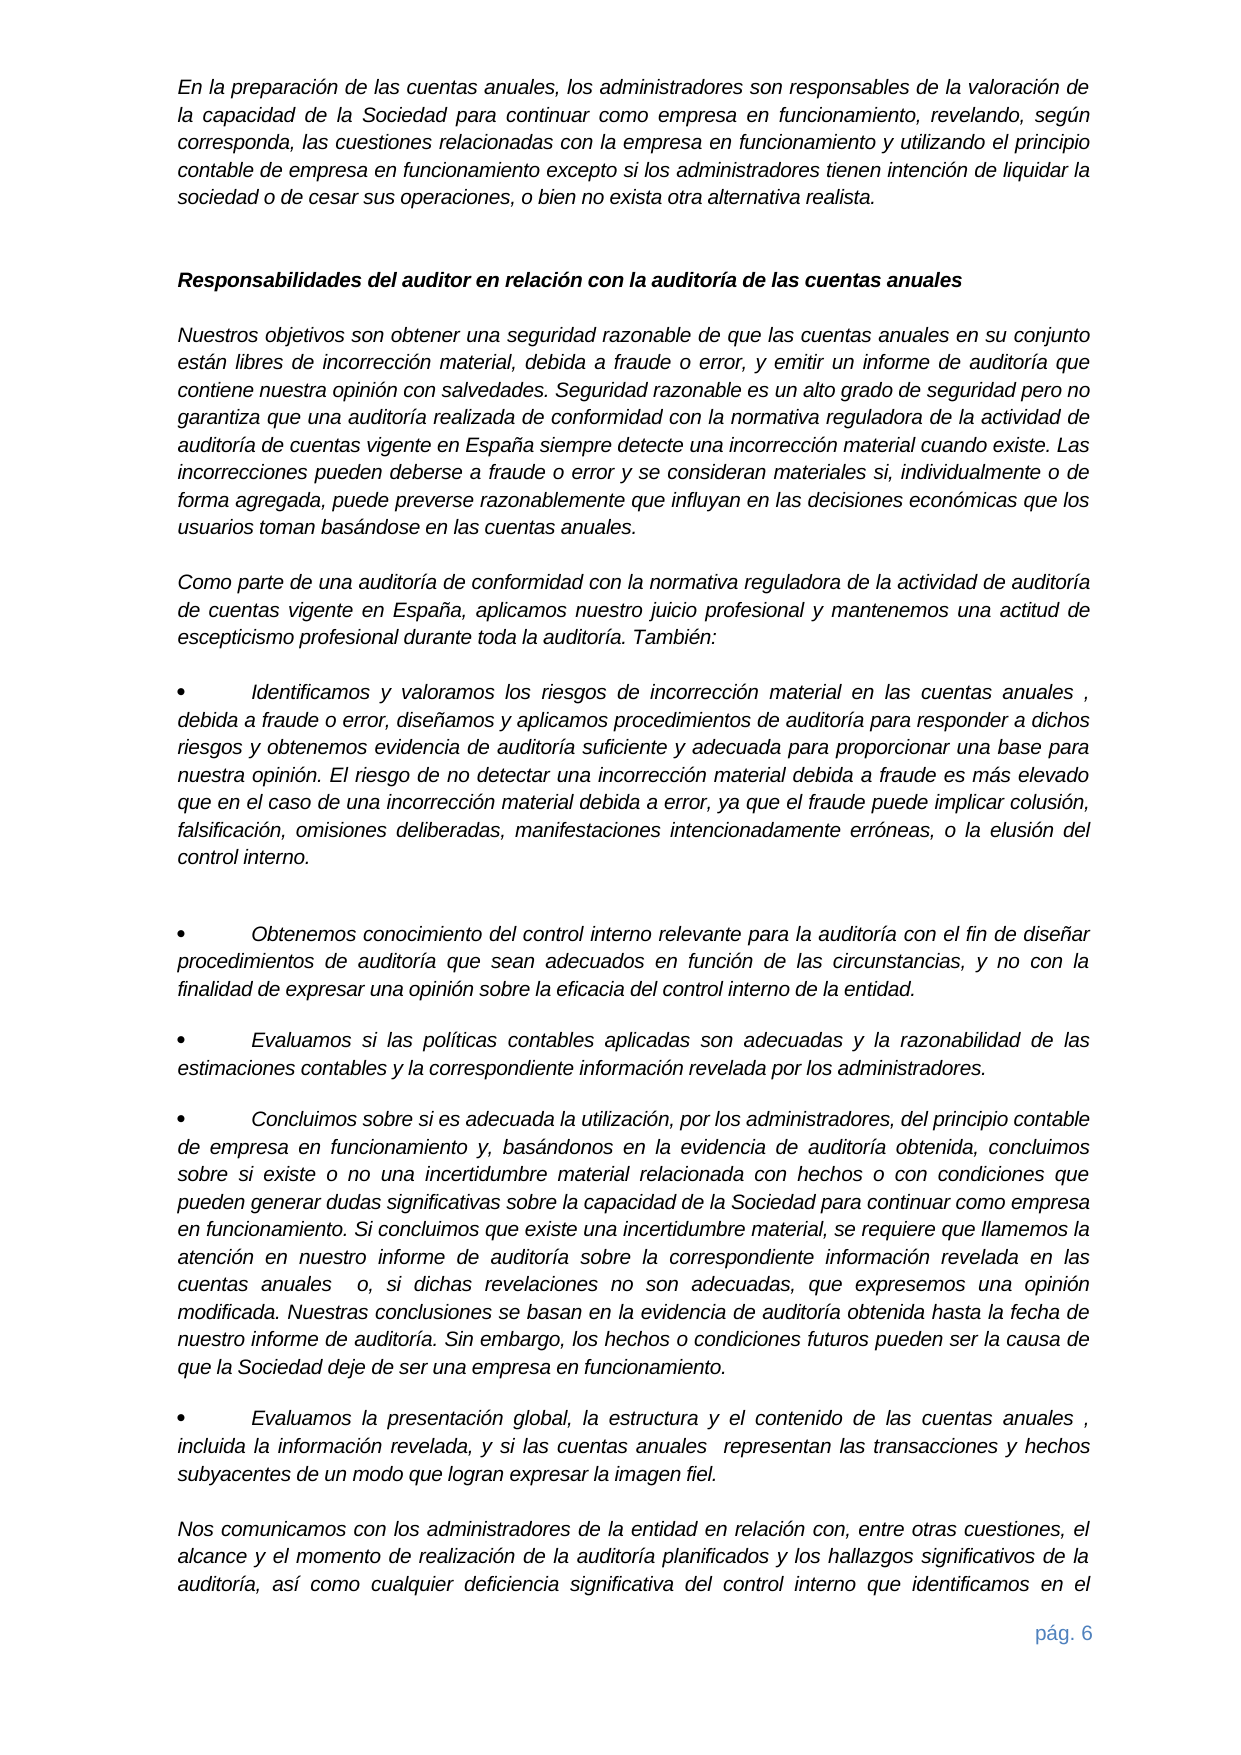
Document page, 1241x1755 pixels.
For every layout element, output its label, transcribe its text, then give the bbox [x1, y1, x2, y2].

list Obtenemos conocimiento del control interno relevante para la auditoría con el fin de diseñar procedimientos de auditoría que sean adecuados en función de las circunstancias, y no con la finalidad de expresar una opinión sobre la eficacia del control interno de la entidad. [177, 922, 1093, 1001]
text Nos comunicamos con los administradores de la entidad en relación con, entre otras cuestiones, el alcance y el momento de realización de la auditoría planificados y los hallazgos significativos de la auditoría, así como cualquier deficiencia significativa del control interno que identificamos en el [177, 1516, 1093, 1595]
text Responsabilidades del auditor en relación con la auditoría de las cuentas anuales [177, 267, 1093, 291]
text Como parte de una auditoría de conformidad con la normativa reguladora de la actividad de auditoría de cuentas vigente en España, aplicamos nuestro juicio profesional y mantenemos una actitud de escepticismo profesional durante toda la auditoría. También: [177, 570, 1093, 649]
list Concluimos sobre si es adecuada la utilización, por los administradores, del principio contable de empresa en funcionamiento y, basándonos en la evidencia de auditoría obtenida, concluimos sobre si existe o no una incertidumbre material relacionada con hechos o con condiciones que pueden generar dudas significativas sobre la capacidad de la Sociedad para continuar como empresa en funcionamiento. Si concluimos que existe una incertidumbre material, se requiere que llamemos la atención en nuestro informe de auditoría sobre la correspondiente información revelada en las cuentas anuales o, si dichas revelaciones no son adecuadas, que expresemos una opinión modificada. Nuestras conclusiones se basan en la evidencia de auditoría obtenida hasta la fecha de nuestro informe de auditoría. Sin embargo, los hechos o condiciones futuros pueden ser la causa de que la Sociedad deje de ser una empresa en funcionamiento. [177, 1107, 1093, 1379]
list Identificamos y valoramos los riesgos de incorrección material en las cuentas anuales , debida a fraude o error, diseñamos y aplicamos procedimientos de auditoría para responder a dichos riesgos y obtenemos evidencia de auditoría suficiente y adecuada para proporcionar una base para nuestra opinión. El riesgo de no detectar una incorrección material debida a fraude es más elevado que en el caso de una incorrección material debida a error, ya que el fraude puede implicar colusión, falsificación, omisiones deliberadas, manifestaciones intencionadamente erróneas, o la elusión del control interno. [177, 680, 1093, 869]
text Nuestros objetivos son obtener una seguridad razonable de que las cuentas anuales en su conjunto están libres de incorrección material, debida a fraude o error, y emitir un informe de auditoría que contiene nuestra opinión con salvedades. Seguridad razonable es un alto grado de seguridad pero no garantiza que una auditoría realizada de conformidad con la normativa reguladora de la actividad de auditoría de cuentas vigente en España siempre detecte una incorrección material cuando existe. Las incorrecciones pueden deberse a fraude o error y se consideran materiales si, individualmente o de forma agregada, puede preverse razonablemente que influyan en las decisiones económicas que los usuarios toman basándose en las cuentas anuales. [177, 322, 1093, 539]
list Evaluamos la presentación global, la estructura y el contenido de las cuentas anuales , incluida la información revelada, y si las cuentas anuales representan las transacciones y hechos subyacentes de un modo que logran expresar la imagen fiel. [177, 1406, 1093, 1485]
text En la preparación de las cuentas anuales, los administradores son responsables de la valoración de la capacidad de la Sociedad para continuar como empresa en funcionamiento, revelando, según corresponda, las cuestiones relacionadas con la empresa en funcionamiento y utilizando el principio contable de empresa en funcionamiento excepto si los administradores tienen intención de liquidar la sociedad o de cesar sus operaciones, o bien no exista otra alternativa realista. [177, 75, 1093, 209]
list Evaluamos si las políticas contables aplicadas son adecuadas y la razonabilidad de las estimaciones contables y la correspondiente información revelada por los administradores. [177, 1028, 1093, 1080]
